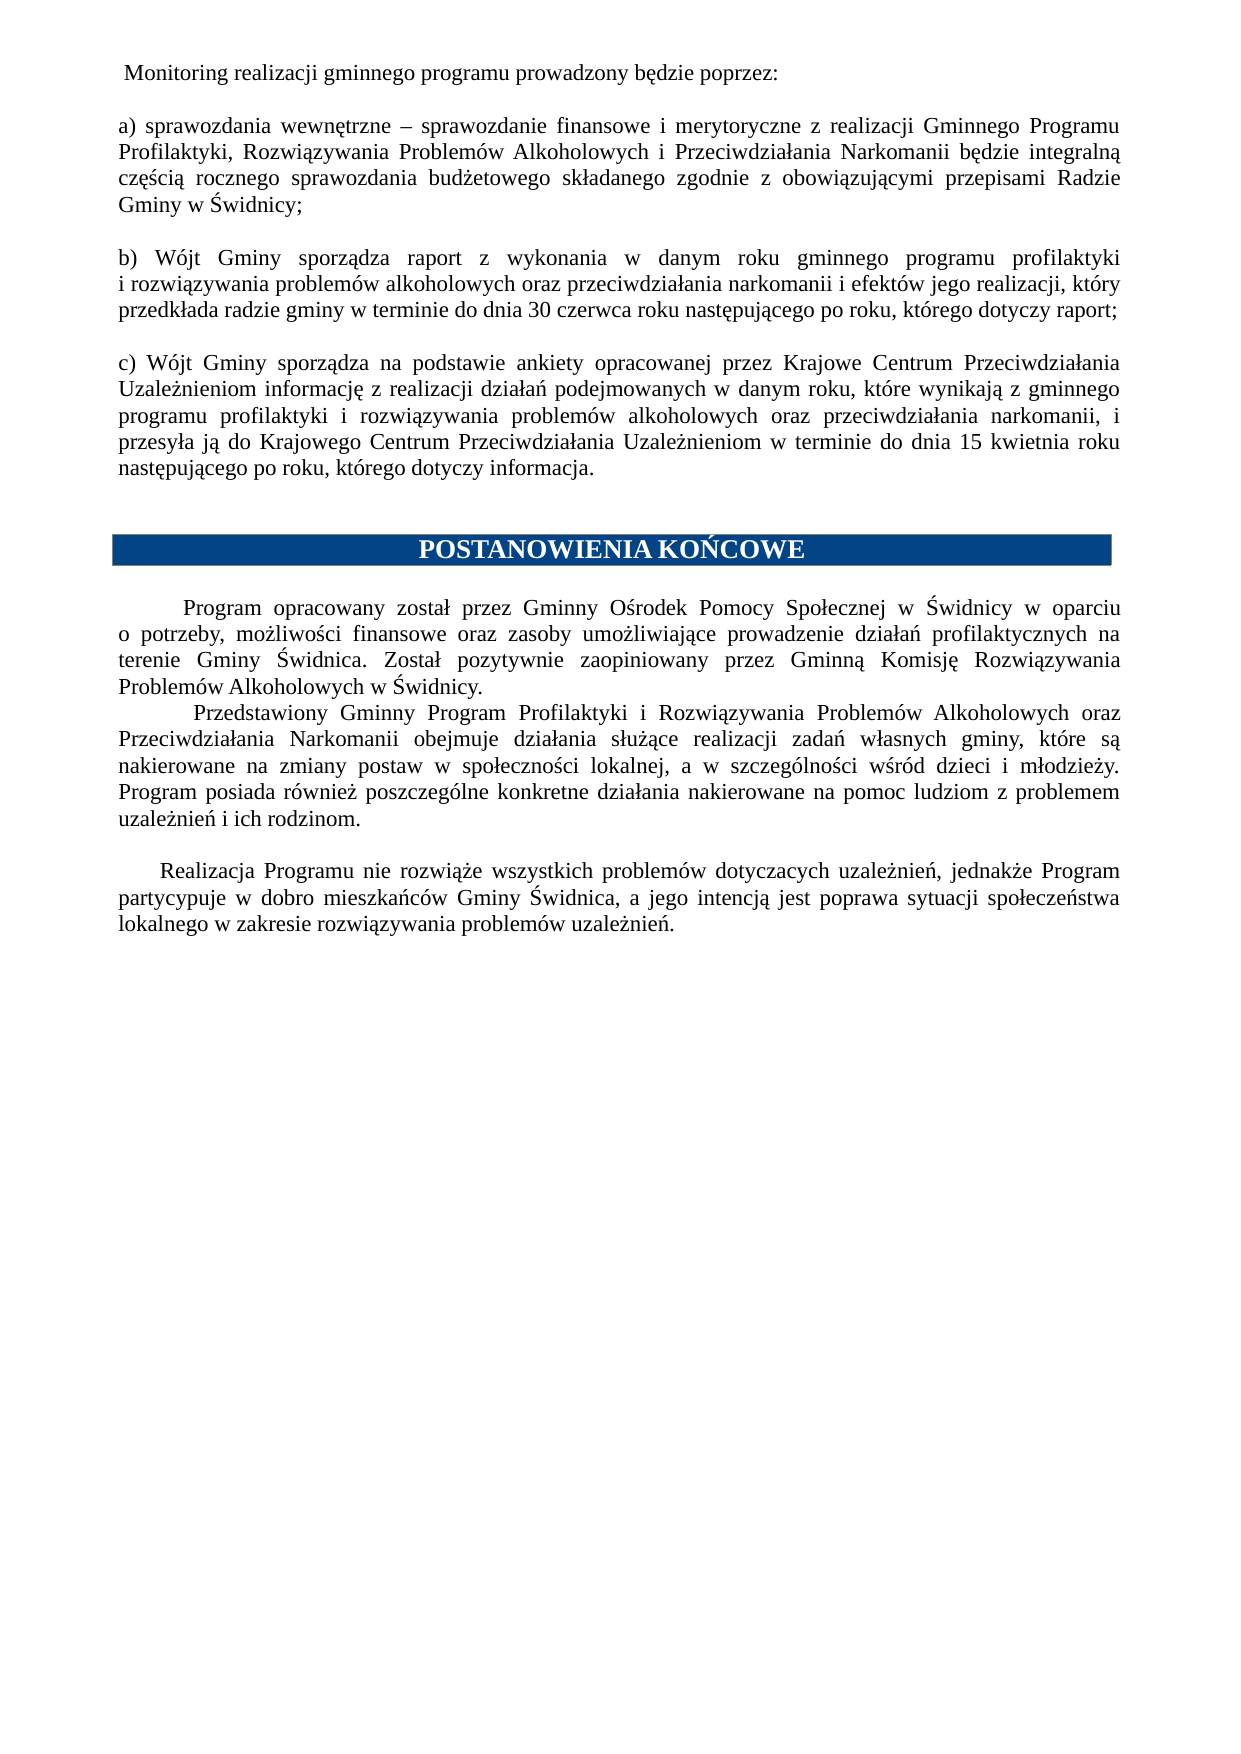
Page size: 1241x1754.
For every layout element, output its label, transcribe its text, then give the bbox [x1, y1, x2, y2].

text Przedstawiony Gminny Program Profilaktyki i Rozwiązywania Problemów Alkoholowych oraz Przeciwdziałania Narkomanii obejmuje działania służące realizacji zadań własnych gminy, które są nakierowane na zmiany postaw w społeczności lokalnej, a w szczególności wśród dzieci i młodzieży. Program posiada również poszczególne konkretne działania nakierowane na pomoc ludziom z problemem uzależnień i ich rodzinom. [118, 699, 1122, 831]
text a) sprawozdania wewnętrzne – sprawozdanie finansowe i merytoryczne z realizacji Gminnego Programu Profilaktyki, Rozwiązywania Problemów Alkoholowych i Przeciwdziałania Narkomanii będzie integralną częścią rocznego sprawozdania budżetowego składanego zgodnie z obowiązującymi przepisami Radzie Gminy w Świdnicy; [118, 112, 1122, 217]
text Program opracowany został przez Gminny Ośrodek Pomocy Społecznej w Świdnicy w oparciu o potrzeby, możliwości finansowe oraz zasoby umożliwiające prowadzenie działań profilaktycznych na terenie Gminy Świdnica. Został pozytywnie zaopiniowany przez Gminną Komisję Rozwiązywania Problemów Alkoholowych w Świdnicy. [118, 594, 1122, 699]
text c) Wójt Gminy sporządza na podstawie ankiety opracowanej przez Krajowe Centrum Przeciwdziałania Uzależnieniom informację z realizacji działań podejmowanych w danym roku, które wynikają z gminnego programu profilaktyki i rozwiązywania problemów alkoholowych oraz przeciwdziałania narkomanii, i przesyła ją do Krajowego Centrum Przeciwdziałania Uzależnieniom w terminie do dnia 15 kwietnia roku następującego po roku, którego dotyczy informacja. [118, 349, 1122, 481]
text Monitoring realizacji gminnego programu prowadzony będzie poprzez: [118, 59, 1122, 85]
text b) Wójt Gminy sporządza raport z wykonania w danym roku gminnego programu profilaktyki i rozwiązywania problemów alkoholowych oraz przeciwdziałania narkomanii i efektów jego realizacji, który przedkłada radzie gminy w terminie do dnia 30 czerwca roku następującego po roku, którego dotyczy raport; [118, 243, 1122, 323]
text Realizacja Programu nie rozwiąże wszystkich problemów dotyczacych uzależnień, jednakże Program partycypuje w dobro mieszkańców Gminy Świdnica, a jego intencją jest poprawa sytuacji społeczeństwa lokalnego w zakresie rozwiązywania problemów uzależnień. [118, 857, 1122, 936]
table_header POSTANOWIENIA KOŃCOWE [113, 535, 1111, 565]
